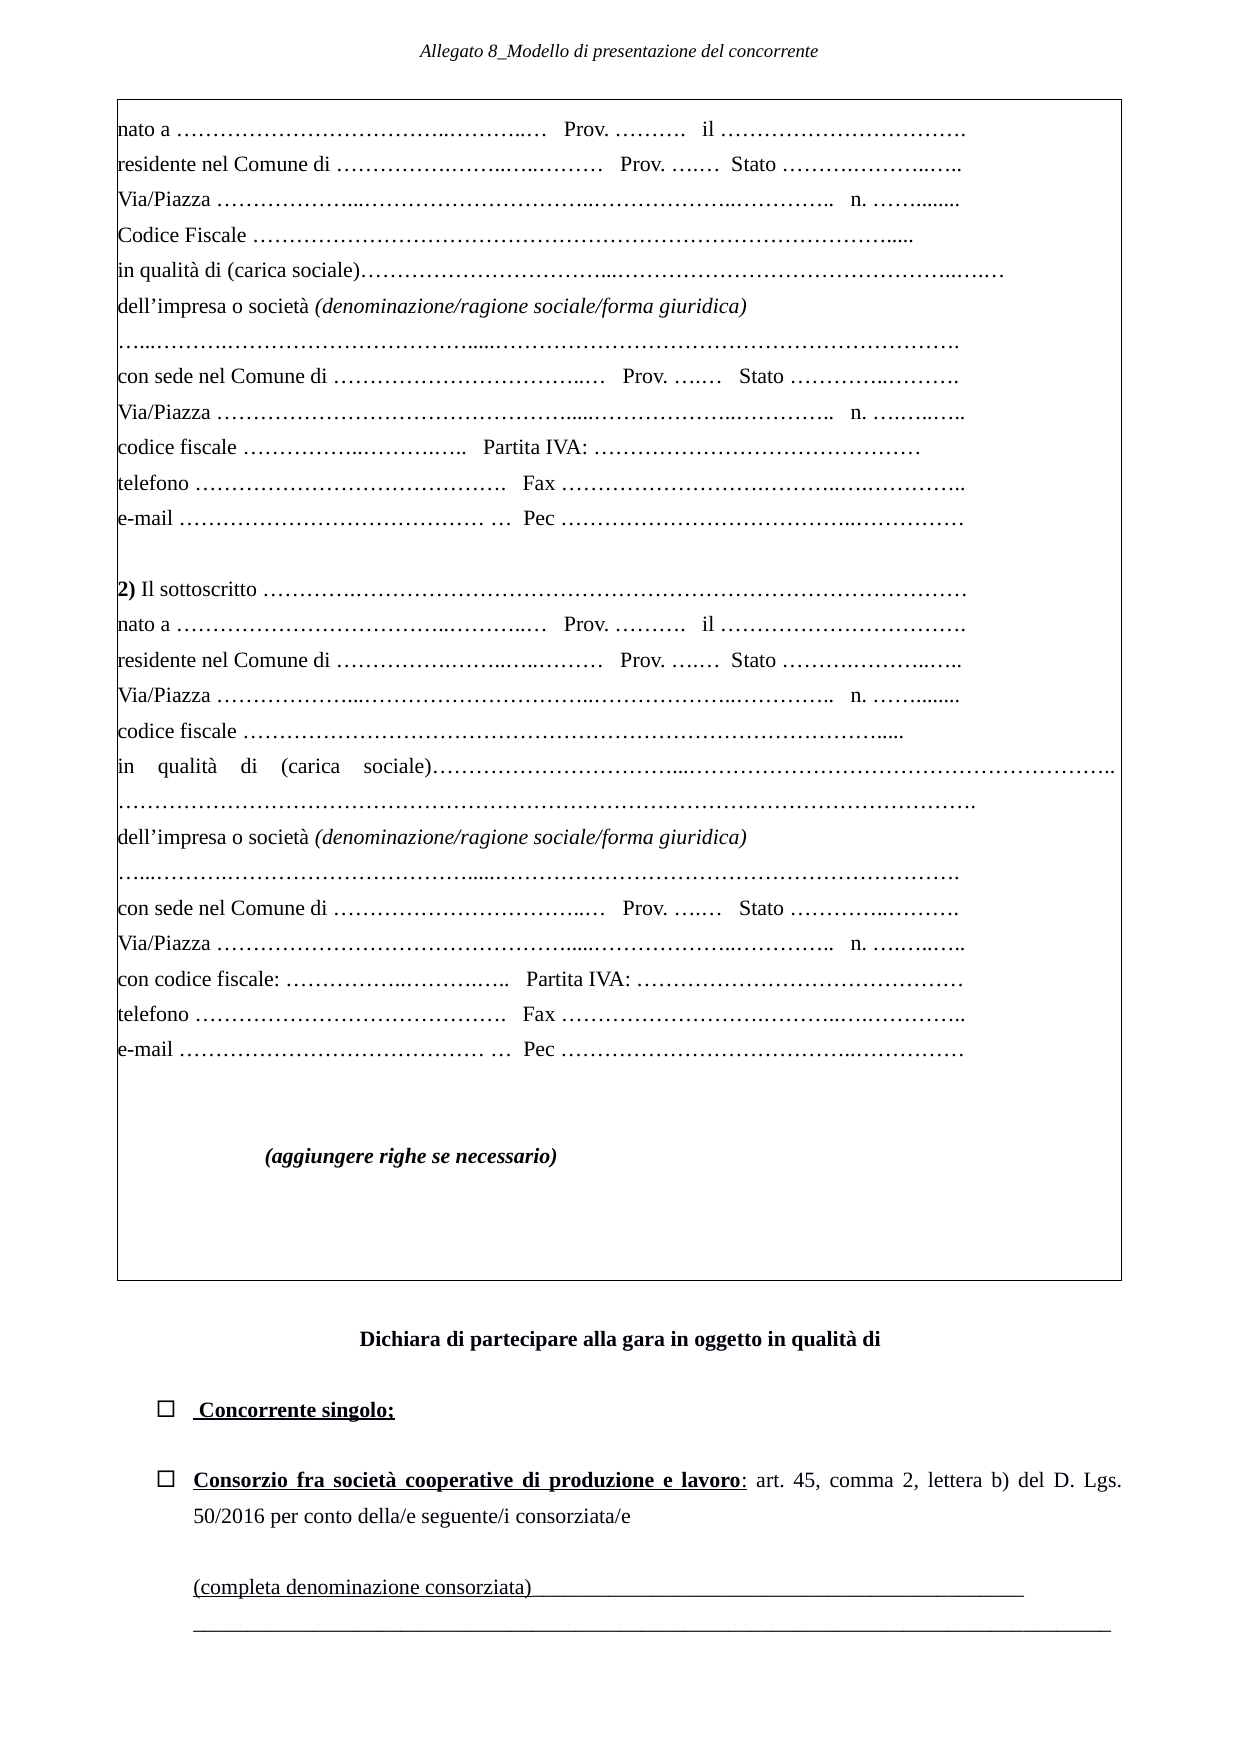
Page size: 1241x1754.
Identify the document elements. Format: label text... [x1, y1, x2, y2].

text ____________________________________________________________________________________ [193, 1599, 1122, 1634]
list Concorrente singolo; [156, 1387, 1122, 1422]
list Consorzio fra società cooperative di produzione e lavoro: art. 45, comma 2, lettera b) del D. Lgs. 50/2016 per conto della/e seguente/i consorziata/e [156, 1457, 1122, 1528]
table_header nato a ………………………………..………..… Prov. ………. il ……………………………. residente nel Comune di …………….……..…..……… Prov. ….… Stato ……….………..….. Via/Piazza ………………...…………………………..………………..………….. n. ……........ Codice Fiscale ……………………………………………………………………………..... in qualità di (carica sociale)……………………………...………………………………………..….… dell’impresa o società (denominazione/ragione sociale/forma giuridica) …...……….…………………………….....………………………………………………………. con sede nel Comune di ……………………………..… Prov. ….… Stato …………..………. Via/Piazza ………………………………………….....………………..………….. n. ….…..….. codice fiscale ……………..……….….. Partita IVA: ……………………………………… telefono ……………………………………. Fax ……………………….………..….………….. e-mail …………………………………… … Pec …………………………………..…………… 2) Il sottoscritto ………….………………………………………………………………………… nato a ………………………………..………..… Prov. ………. il ……………………………. residente nel Comune di …………….……..…..……… Prov. ….… Stato ……….………..….. Via/Piazza ………………...…………………………..………………..………….. n. ……........ codice fiscale ……………………………………………………………………………..... in qualità di (carica sociale)……………………………...…………………………………………………..………………………………………………………………………………………………………. dell’impresa o società (denominazione/ragione sociale/forma giuridica) …...……….…………………………….....………………………………………………………. con sede nel Comune di ……………………………..… Prov. ….… Stato …………..………. Via/Piazza ………………………………………….....………………..………….. n. ….…..….. con codice fiscale: ……………..……….….. Partita IVA: ……………………………………… telefono ……………………………………. Fax ……………………….………..….………….. e-mail …………………………………… … Pec …………………………………..…………… (aggiungere righe se necessario) [118, 100, 1121, 1280]
text Dichiara di partecipare alla gara in oggetto in qualità di [118, 1316, 1122, 1351]
text (completa denominazione consorziata)_____________________________________________ [193, 1564, 1122, 1599]
